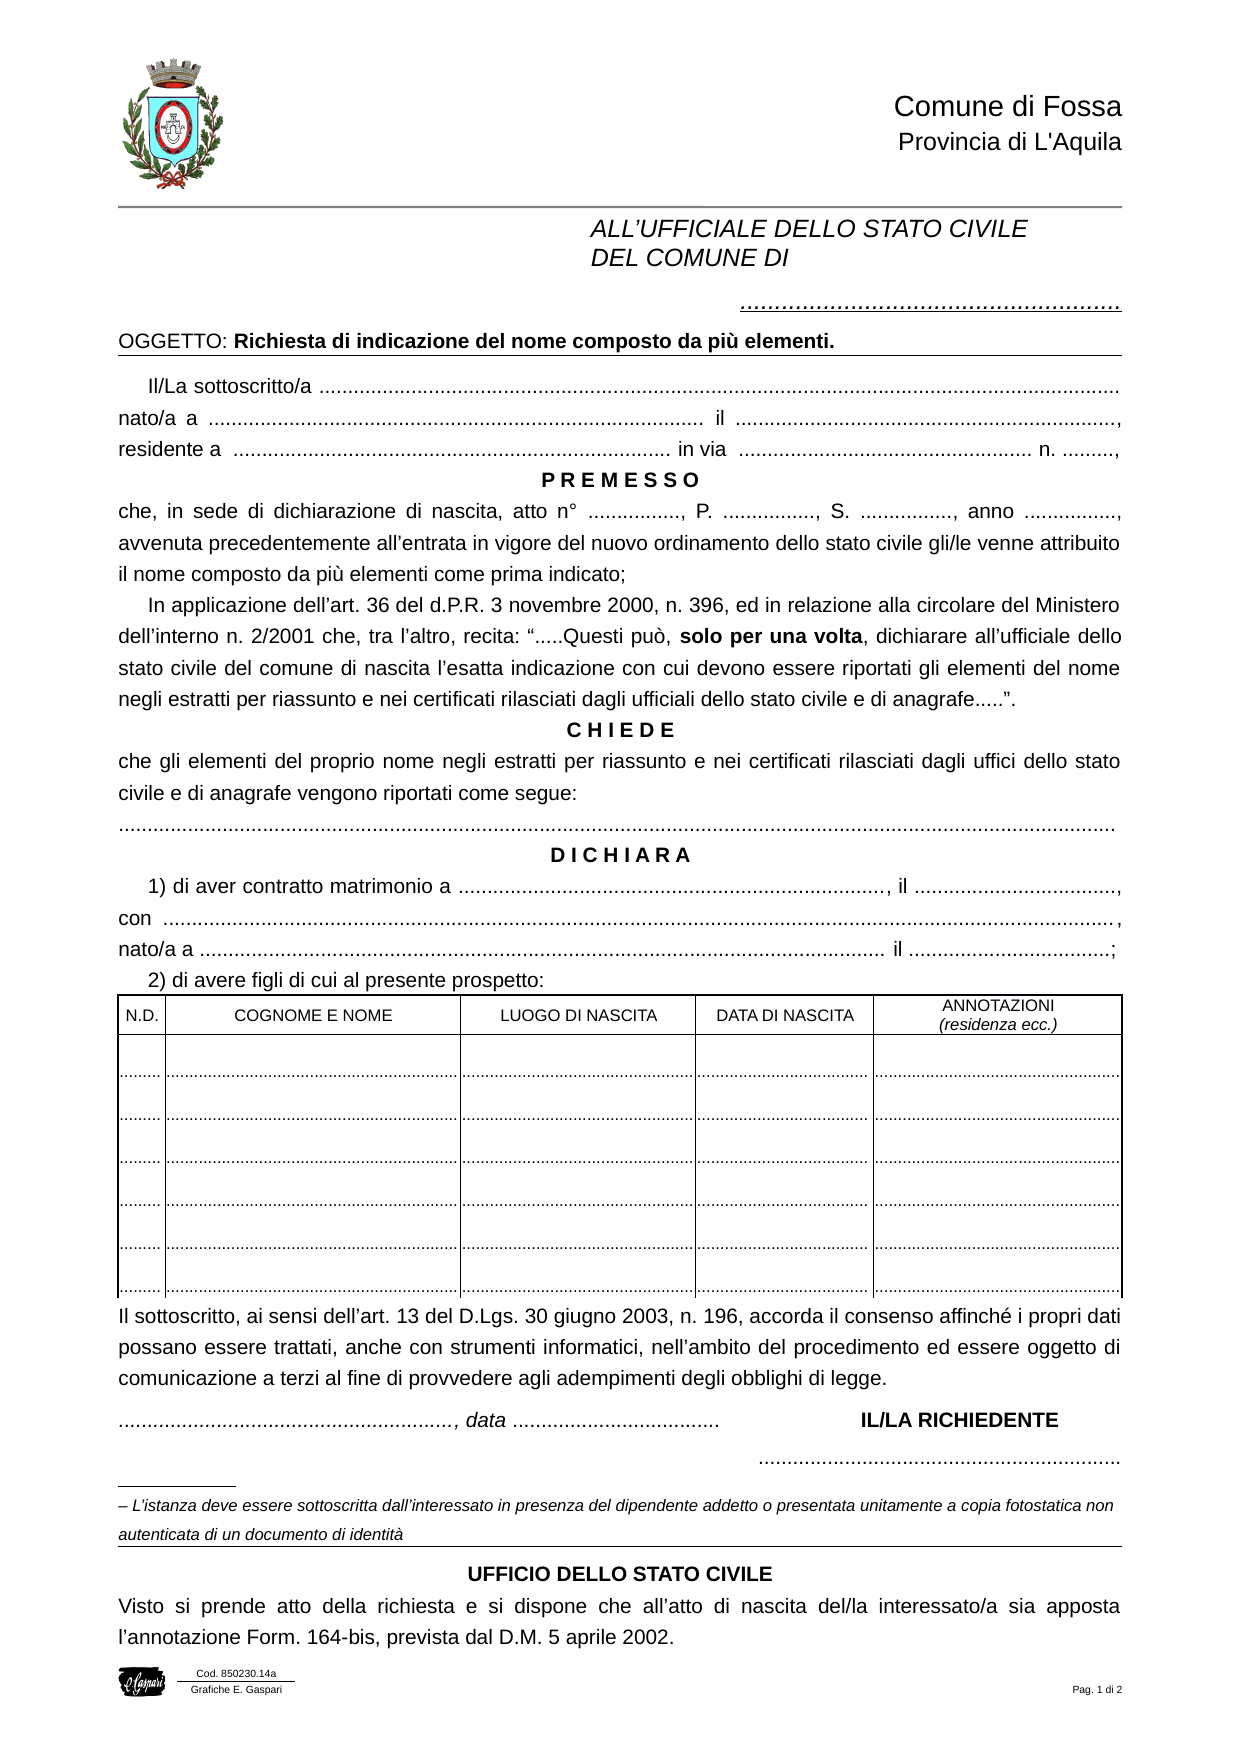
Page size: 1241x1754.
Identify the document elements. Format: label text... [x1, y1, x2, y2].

table_cell .................................................. .................................................. .................................................. .................................................. .................................................. .................................................. [461, 1035, 695, 1298]
text ............................................................................................................................................................................. [118, 806, 1122, 837]
text D I C H I A R A [118, 837, 1122, 869]
text 1) di aver contratto matrimonio a .........................................................................., il ..................................., con ....................................................................................................................................................................., nato/a a ....................................................................................................................... il ...................................; [118, 869, 1122, 962]
text In applicazione dell’art. 36 del d.P.R. 3 novembre 2000, n. 396, ed in relazione alla circolare del Ministero dell’interno n. 2/2001 che, tra l’altro, recita: “.....Questi può, solo per una volta, dichiarare all’ufficiale dello stato civile del comune di nascita l’esatta indicazione con cui devono essere riportati gli elementi del nome negli estratti per riassunto e nei certificati rilasciati dagli ufficiali dello stato civile e di anagrafe.....”. [118, 587, 1122, 712]
subtitle P R E M E S S O [118, 462, 1122, 494]
text Il/La sottoscritto/a ........................................................................................................................................... nato/a a ...................................................................................... il .................................................................., residente a ............................................................................ in via ................................................... n. ........., [118, 369, 1122, 462]
text ALL’UFFICIALE DELLO STATO CIVILE [591, 214, 1081, 243]
table_header COGNOME E NOME [166, 996, 460, 1034]
subtitle C H I E D E [118, 712, 1122, 744]
text 2) di avere figli di cui al presente prospetto: [118, 962, 1122, 994]
text Comune di Fossa [224, 89, 1122, 122]
text DEL COMUNE DI [591, 243, 1081, 271]
text ....................................................... [591, 286, 1122, 315]
table_header ANNOTAZIONI (residenza ecc.) [874, 996, 1121, 1034]
text OGGETTO: Richiesta di indicazione del nome composto da più elementi. [118, 329, 1122, 355]
text Visto si prende atto della richiesta e si dispone che all’atto di nascita del/la interessato/a sia apposta l’annotazione Form. 164-bis, prevista dal D.M. 5 aprile 2002. [118, 1588, 1122, 1651]
text UFFICIO DELLO STATO CIVILE [118, 1557, 1122, 1588]
table_header LUOGO DI NASCITA [461, 996, 695, 1034]
table_header DATA DI NASCITA [696, 996, 873, 1034]
text Provincia di L'Aquila [224, 127, 1122, 156]
text Il sottoscritto, ai sensi dell’art. 13 del D.Lgs. 30 giugno 2003, n. 196, accorda il consenso affinché i propri dati possano essere trattati, anche con strumenti informatici, nell’ambito del procedimento ed essere oggetto di comunicazione a terzi al fine di provvedere agli adempimenti degli obblighi di legge. [118, 1298, 1122, 1392]
table_cell ..................................... ..................................... ..................................... ..................................... ..................................... ..................................... [696, 1035, 873, 1298]
table_cell ..................................................... ..................................................... ..................................................... ..................................................... ..................................................... ..................................................... [874, 1035, 1121, 1298]
table_header N.D. [119, 996, 165, 1034]
table_cell ............................................................... ............................................................... ............................................................... ............................................................... ............................................................... ............................................................... [166, 1035, 460, 1298]
text .........................................................., data .................................... IL/LA RICHIEDENTE [119, 1404, 1122, 1433]
table_cell ......... ......... ......... ......... ......... ......... [119, 1035, 165, 1298]
picture [122, 58, 224, 189]
text che, in sede di dichiarazione di nascita, atto n° ................, P. ................, S. ................, anno ................, avvenuta precedentemente all’entrata in vigore del nuovo ordinamento dello stato civile gli/le venne attribuito il nome composto da più elementi come prima indicato; [118, 494, 1122, 587]
text – L’istanza deve essere sottoscritta dall’interessato in presenza del dipendente addetto o presentata unitamente a copia fotostatica non autenticata di un documento di identità [118, 1496, 1122, 1546]
picture [118, 1666, 166, 1697]
text che gli elementi del proprio nome negli estratti per riassunto e nei certificati rilasciati dagli uffici dello stato civile e di anagrafe vengono riportati come segue: [118, 744, 1122, 806]
text ............................................................... [118, 1445, 1122, 1469]
